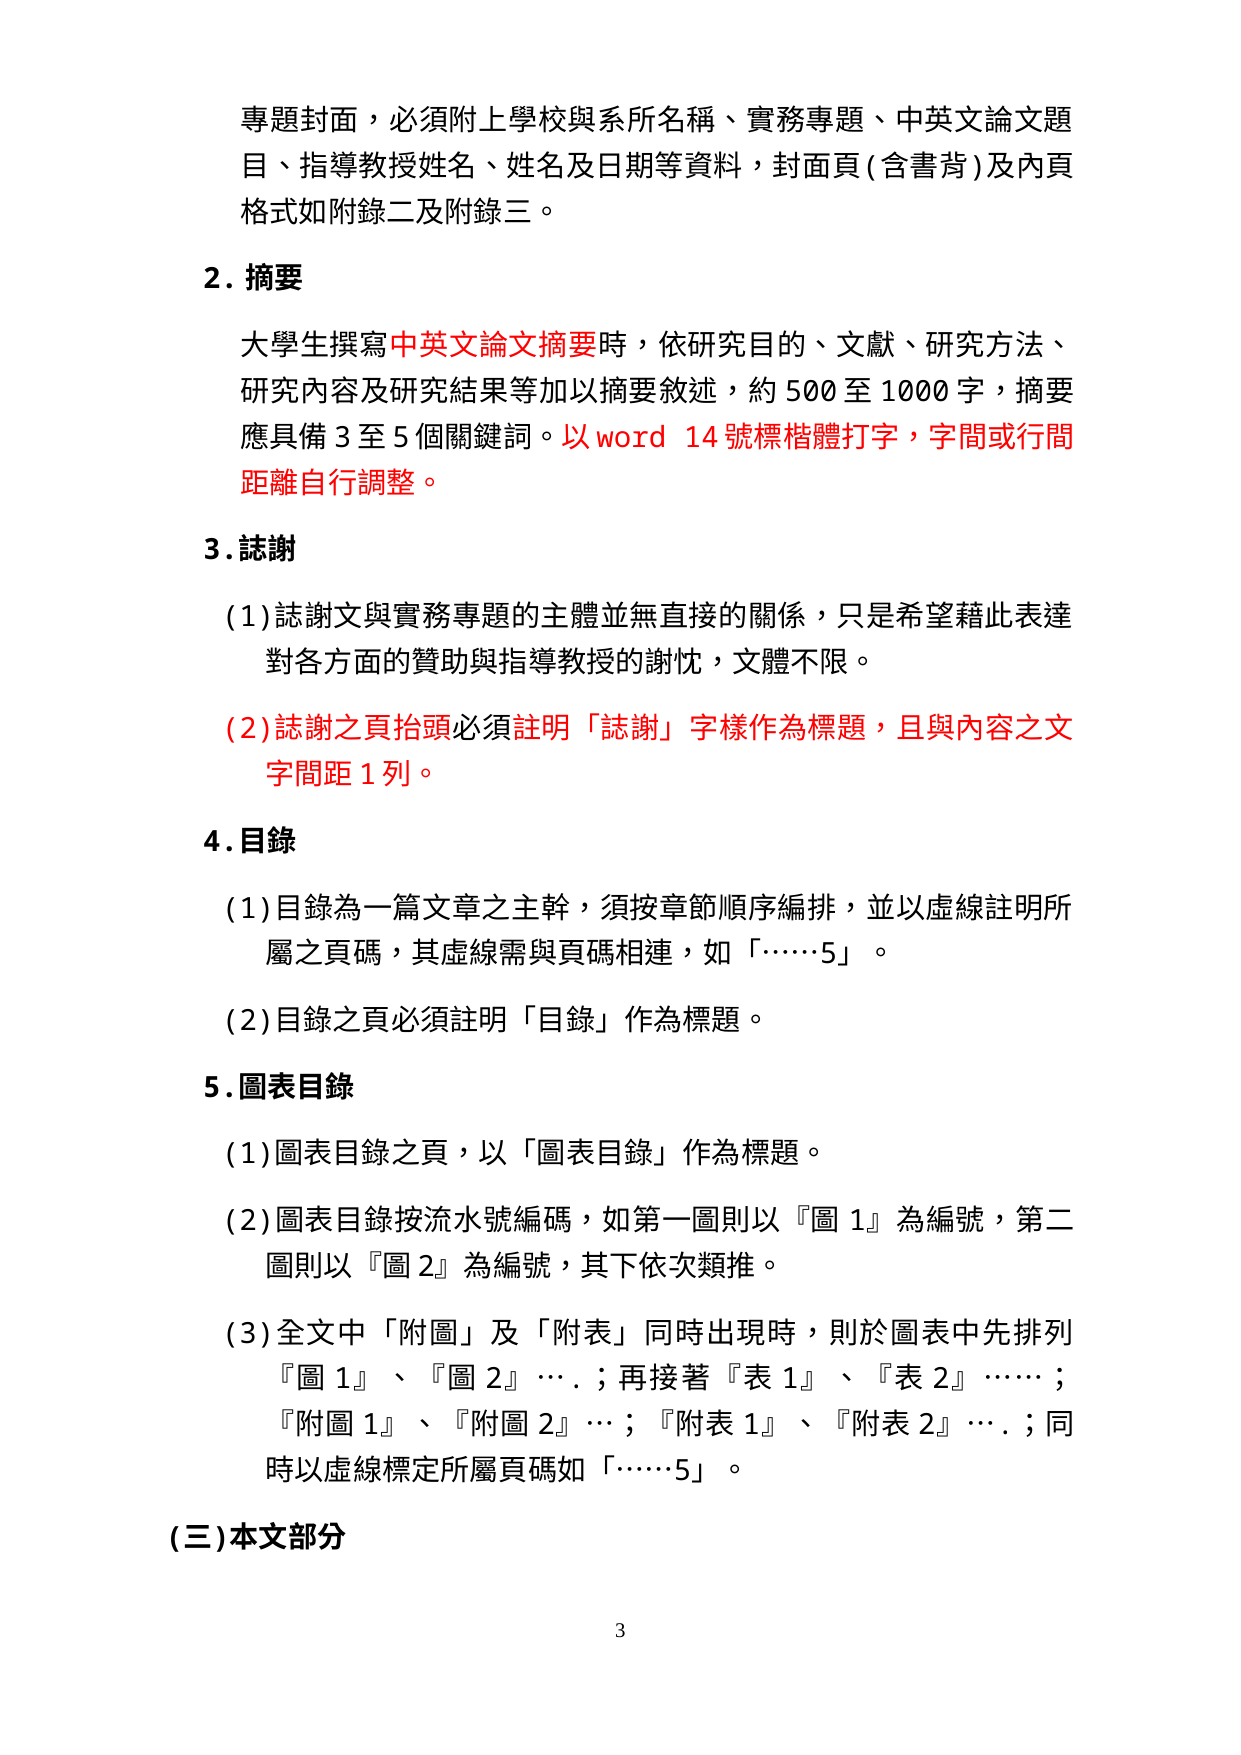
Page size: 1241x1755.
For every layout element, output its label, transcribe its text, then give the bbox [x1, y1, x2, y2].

text (2)圖表目錄按流水號編碼，如第一圖則以『圖1』為編號，第二圖則以『圖2』為編號，其下依次類推。 [222, 1194, 1075, 1286]
text 2. 摘要 [203, 252, 1075, 298]
text 4.目錄 [203, 815, 1075, 861]
text (2)誌謝之頁抬頭必須註明「誌謝」字樣作為標題，且與內容之文字間距1列。 [222, 702, 1075, 794]
text 5.圖表目錄 [203, 1061, 1075, 1106]
text 專題封面，必須附上學校與系所名稱、實務專題、中英文論文題目、指導教授姓名、姓名及日期等資料，封面頁(含書背)及內頁格式如附錄二及附錄三。 [240, 94, 1075, 231]
text (1)圖表目錄之頁，以「圖表目錄」作為標題。 [222, 1127, 1075, 1173]
text (1)目錄為一篇文章之主幹，須按章節順序編排，並以虛線註明所屬之頁碼，其虛線需與頁碼相連，如「……5」。 [222, 881, 1075, 973]
text (2)目錄之頁必須註明「目錄」作為標題。 [222, 994, 1075, 1040]
text (1)誌謝文與實務專題的主體並無直接的關係，只是希望藉此表達對各方面的贊助與指導教授的謝忱，文體不限。 [222, 590, 1075, 681]
text (三)本文部分 [165, 1511, 1075, 1556]
text 大學生撰寫中英文論文摘要時，依研究目的、文獻、研究方法、研究內容及研究結果等加以摘要敘述，約500至1000字，摘要應具備3至5個關鍵詞。以word 14號標楷體打字，字間或行間距離自行調整。 [240, 319, 1075, 502]
text (3)全文中「附圖」及「附表」同時出現時，則於圖表中先排列『圖1』、『圖2』….；再接著『表1』、『表2』……；『附圖1』、『附圖2』…；『附表1』、『附表2』….；同時以虛線標定所屬頁碼如「……5」。 [222, 1306, 1075, 1490]
text 3.誌謝 [203, 523, 1075, 569]
